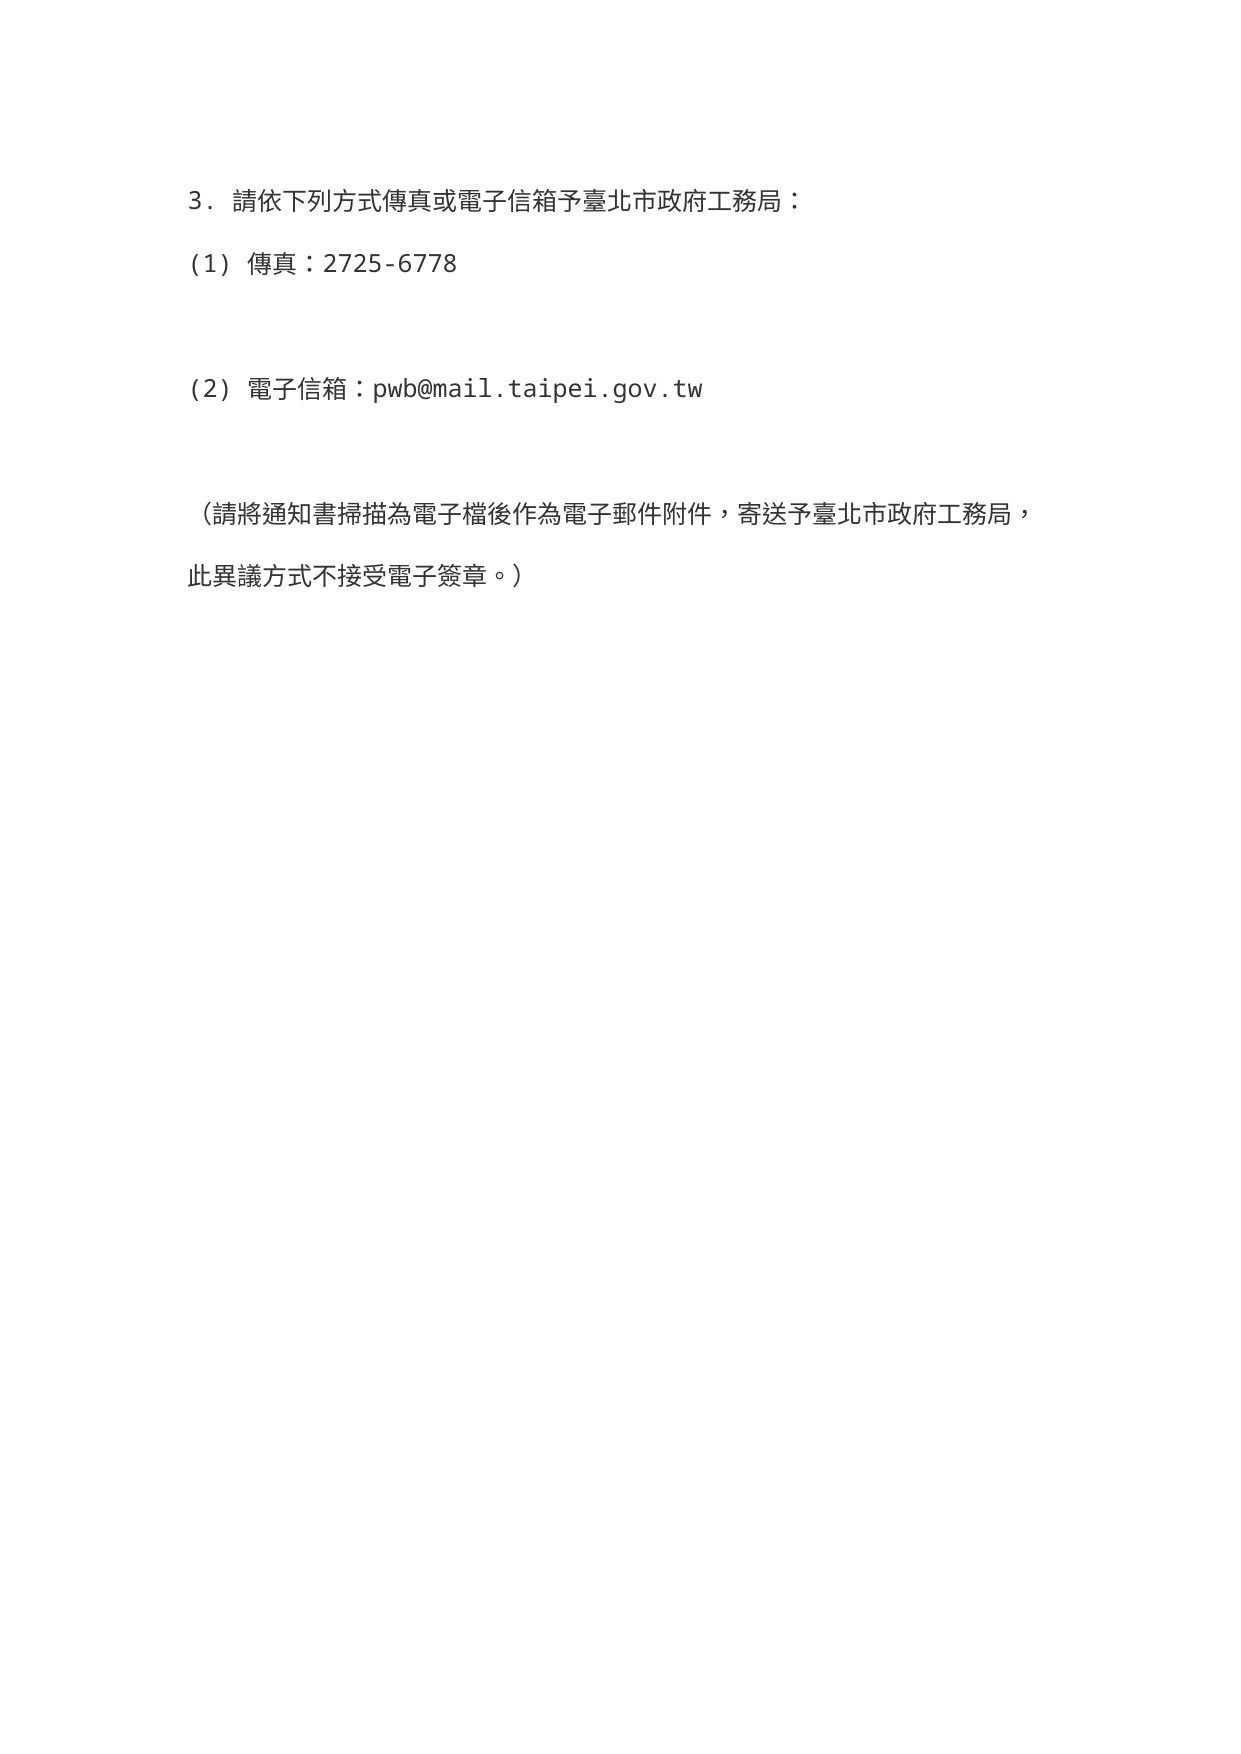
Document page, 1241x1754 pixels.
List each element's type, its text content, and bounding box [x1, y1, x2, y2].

text (2) 電子信箱：pwb@mail.taipei.gov.tw [187, 346, 1053, 408]
text 3. 請依下列方式傳真或電子信箱予臺北市政府工務局： (1) 傳真：2725-6778 [187, 158, 1053, 283]
text （請將通知書掃描為電子檔後作為電子郵件附件，寄送予臺北市政府工務局，此異議方式不接受電子簽章。） [187, 471, 1053, 596]
